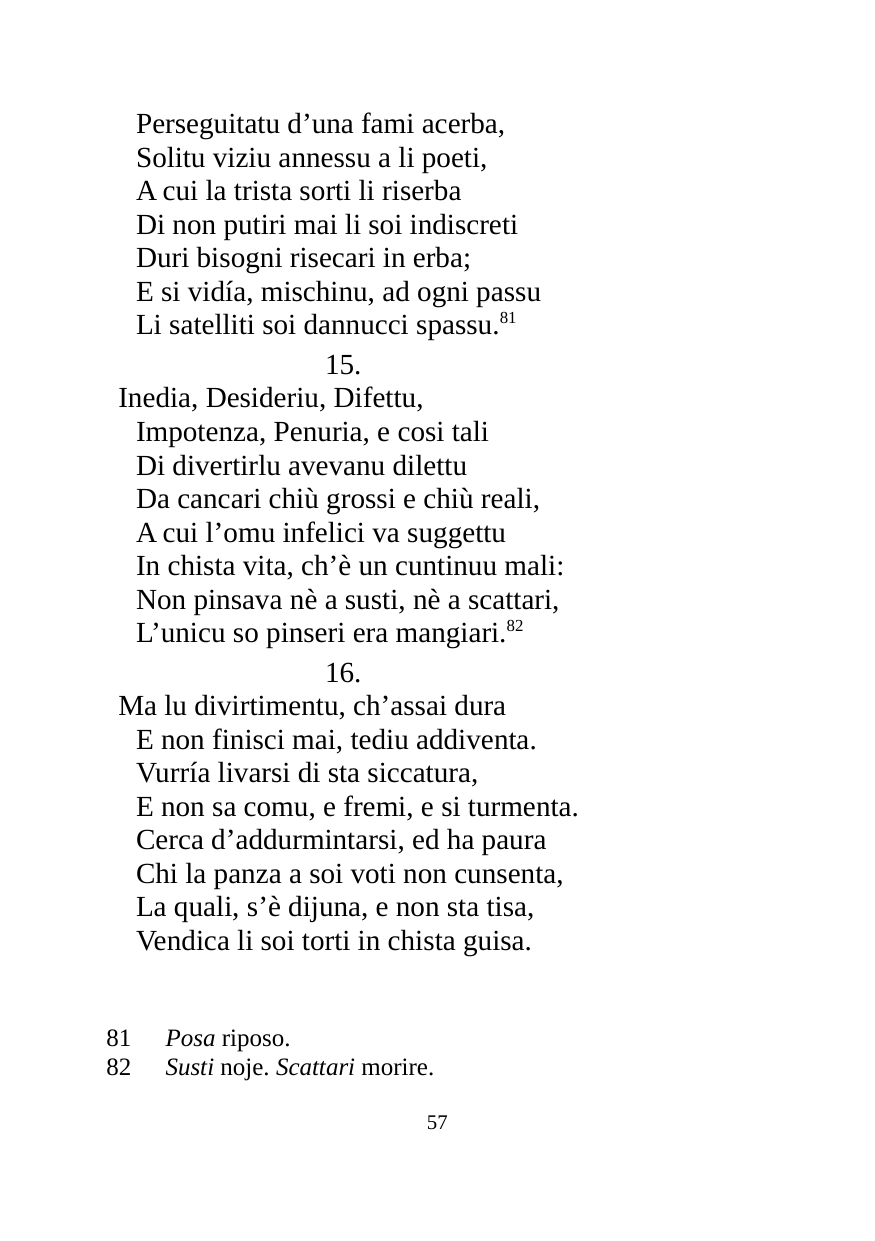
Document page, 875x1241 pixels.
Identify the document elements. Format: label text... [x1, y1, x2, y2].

text Susti noje. Scattari morire. [106, 1052, 768, 1080]
text 15. [325, 347, 768, 381]
text 16. [325, 655, 768, 688]
text Perseguitatu d’una fami acerba, Solitu viziu annessu a li poeti, A cui la trista sorti li riserba Di non putiri mai li soi indiscreti Duri bisogni risecari in erba; E si vidía, mischinu, ad ogni passu Li satelliti soi dannucci spassu. [118, 106, 768, 341]
text Posa riposo. [106, 1023, 768, 1052]
text Inedia, Desideriu, Difettu, Impotenza, Penuria, e cosi tali Di divertirlu avevanu dilettu Da cancari chiù grossi e chiù reali, A cui l’omu infelici va suggettu In chista vita, ch’è un cuntinuu mali: Non pinsava nè a susti, nè a scattari, L’unicu so pinseri era mangiari. [118, 381, 768, 649]
text Ma lu divirtimentu, ch’assai dura E non finisci mai, tediu addiventa. Vurría livarsi di sta siccatura, E non sa comu, e fremi, e si turmenta. Cerca d’addurmintarsi, ed ha paura Chi la panza a soi voti non cunsenta, La quali, s’è dijuna, e non sta tisa, Vendica li soi torti in chista guisa. [118, 688, 768, 957]
